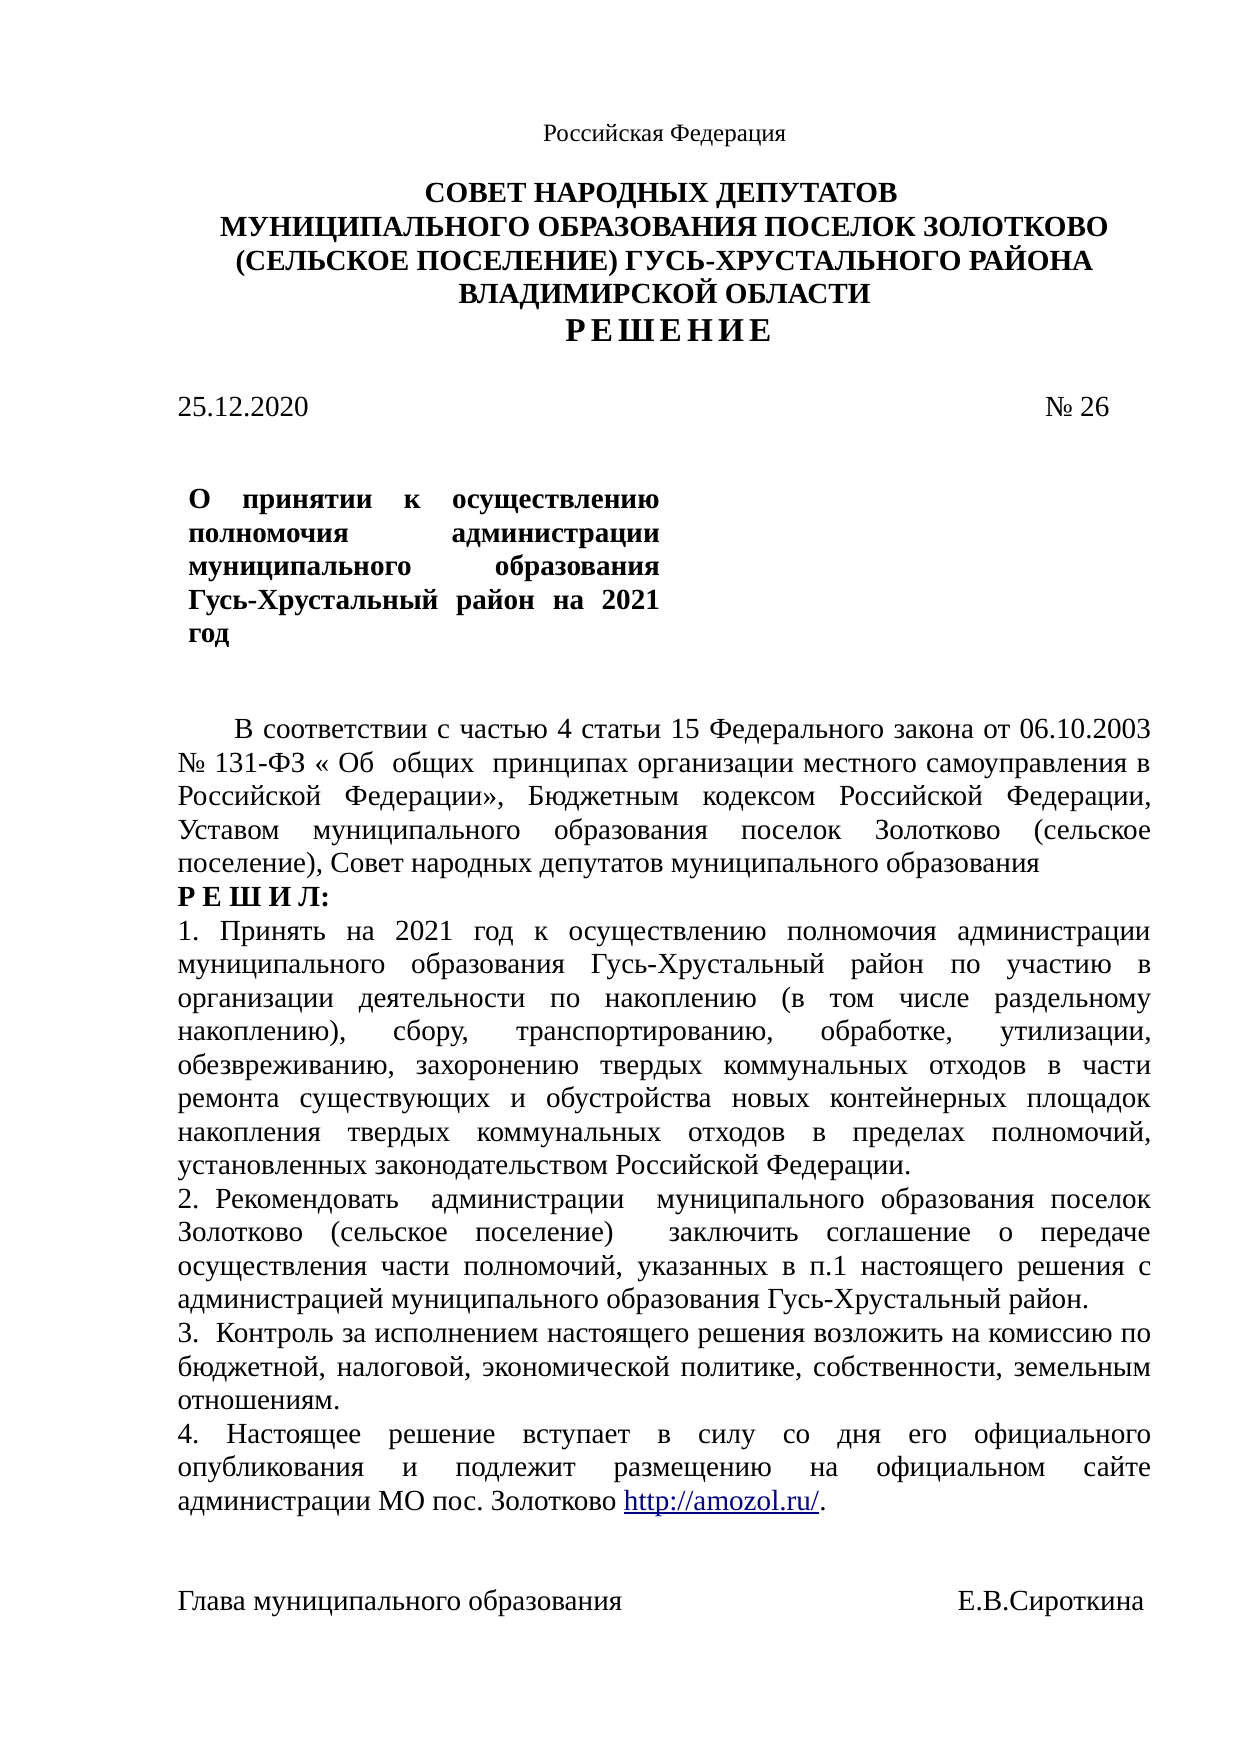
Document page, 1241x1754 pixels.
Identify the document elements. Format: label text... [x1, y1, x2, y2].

text СОВЕТ НАРОДНЫХ ДЕПУТАТОВ [177, 176, 1152, 209]
text РЕШЕНИЕ [177, 310, 1152, 348]
text 4. Настоящее решение вступает в силу со дня его официального опубликования и подлежит размещению на официальном сайте администрации МО пос. Золотково http://amozol.ru/. [177, 1416, 1152, 1516]
text Глава муниципального образования Е.В.Сироткина [177, 1583, 1152, 1617]
table_header О принятии к осуществлению полномочия администрации муниципального образования Гусь-Хрустальный район на 2021 год [166, 481, 188, 683]
text 25.12.2020 № 26 [177, 389, 1152, 423]
text МУНИЦИПАЛЬНОГО ОБРАЗОВАНИЯ ПОСЕЛОК ЗОЛОТКОВО (СЕЛЬСКОЕ ПОСЕЛЕНИЕ) ГУСЬ-ХРУСТАЛЬНОГО РАЙОНА ВЛАДИМИРСКОЙ ОБЛАСТИ [177, 209, 1152, 310]
text Российская Федерация [177, 118, 1152, 147]
text В соответствии с частью 4 статьи 15 Федерального закона от 06.10.2003 № 131-ФЗ « Об общих принципах организации местного самоуправления в Российской Федерации», Бюджетным кодексом Российской Федерации, Уставом муниципального образования поселок Золотково (сельское поселение), Совет народных депутатов муниципального образования [177, 711, 1152, 879]
text 1. Принять на 2021 год к осуществлению полномочия администрации муниципального образования Гусь-Хрустальный район по участию в организации деятельности по накоплению (в том числе раздельному накоплению), сбору, транспортированию, обработке, утилизации, обезвреживанию, захоронению твердых коммунальных отходов в части ремонта существующих и обустройства новых контейнерных площадок накопления твердых коммунальных отходов в пределах полномочий, установленных законодательством Российской Федерации. [177, 913, 1152, 1181]
text 2. Рекомендовать администрации муниципального образования поселок Золотково (сельское поселение) заключить соглашение о передаче осуществления части полномочий, указанных в п.1 настоящего решения с администрацией муниципального образования Гусь-Хрустальный район. [177, 1181, 1152, 1315]
text Р Е Ш И Л: [177, 879, 1152, 913]
table_header [724, 481, 1240, 683]
table_header О принятии к осуществлению полномочия администрации муниципального образования Гусь-Хрустальный район на 2021 год [660, 481, 724, 683]
text 3. Контроль за исполнением настоящего решения возложить на комиссию по бюджетной, налоговой, экономической политике, собственности, земельным отношениям. [177, 1315, 1152, 1416]
